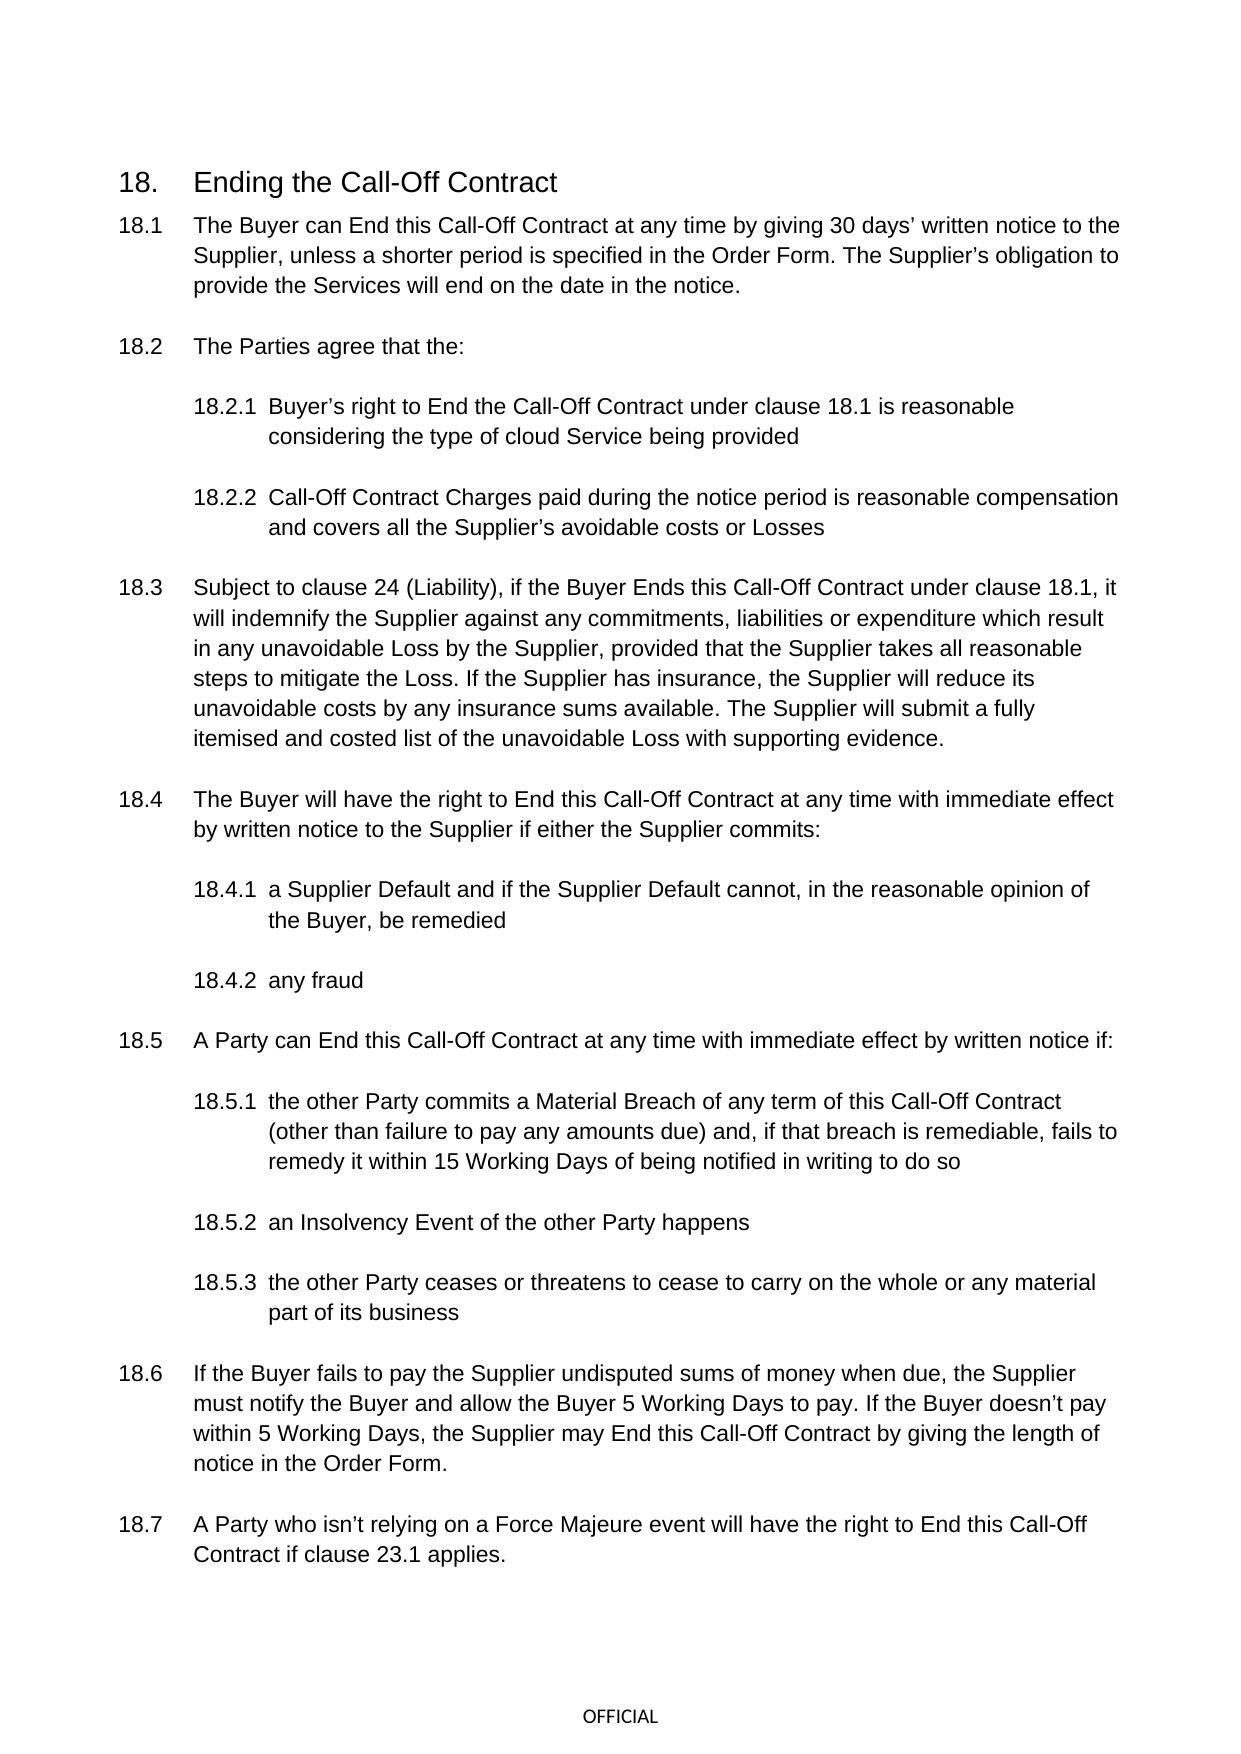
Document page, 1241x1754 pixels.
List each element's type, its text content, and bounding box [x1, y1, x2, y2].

text 18.3 Subject to clause 24 (Liability), if the Buyer Ends this Call-Off Contract under clause 18.1, it will indemnify the Supplier against any commitments, liabilities or expenditure which result in any unavoidable Loss by the Supplier, provided that the Supplier takes all reasonable steps to mitigate the Loss. If the Supplier has insurance, the Supplier will reduce its unavoidable costs by any insurance sums available. The Supplier will submit a fully itemised and costed list of the unavoidable Loss with supporting evidence. [118, 574, 1122, 752]
text 18.1 The Buyer can End this Call-Off Contract at any time by giving 30 days’ written notice to the Supplier, unless a shorter period is specified in the Order Form. The Supplier’s obligation to provide the Services will end on the date in the notice. [118, 212, 1122, 298]
text 18.2.2 Call-Off Contract Charges paid during the notice period is reasonable compensation and covers all the Supplier’s avoidable costs or Losses [193, 484, 1122, 540]
text 18.5 A Party can End this Call-Off Contract at any time with immediate effect by written notice if: [118, 1027, 1122, 1054]
text 18.2 The Parties agree that the: [118, 333, 1122, 359]
text 18.5.2 an Insolvency Event of the other Party happens [118, 1209, 1122, 1235]
text 18.5.3 the other Party ceases or threatens to cease to carry on the whole or any material part of its business [193, 1269, 1122, 1326]
text 18.4.1 a Supplier Default and if the Supplier Default cannot, in the reasonable opinion of the Buyer, be remedied [193, 876, 1122, 933]
text 18.4 The Buyer will have the right to End this Call-Off Contract at any time with immediate effect by written notice to the Supplier if either the Supplier commits: [118, 786, 1122, 842]
text 18.7 A Party who isn’t relying on a Force Majeure event will have the right to End this Call-Off Contract if clause 23.1 applies. [118, 1511, 1122, 1567]
text 18.2.1 Buyer’s right to End the Call-Off Contract under clause 18.1 is reasonable considering the type of cloud Service being provided [193, 393, 1122, 449]
text 18.4.2 any fraud [118, 967, 1122, 993]
text 18.6 If the Buyer fails to pay the Supplier undisputed sums of money when due, the Supplier must notify the Buyer and allow the Buyer 5 Working Days to pay. If the Buyer doesn’t pay within 5 Working Days, the Supplier may End this Call-Off Contract by giving the length of notice in the Order Form. [118, 1360, 1122, 1477]
text 18.5.1 the other Party commits a Material Breach of any term of this Call-Off Contract (other than failure to pay any amounts due) and, if that breach is remediable, fails to remedy it within 15 Working Days of being notified in writing to do so [193, 1088, 1122, 1174]
subtitle 18. Ending the Call-Off Contract [118, 165, 1122, 198]
